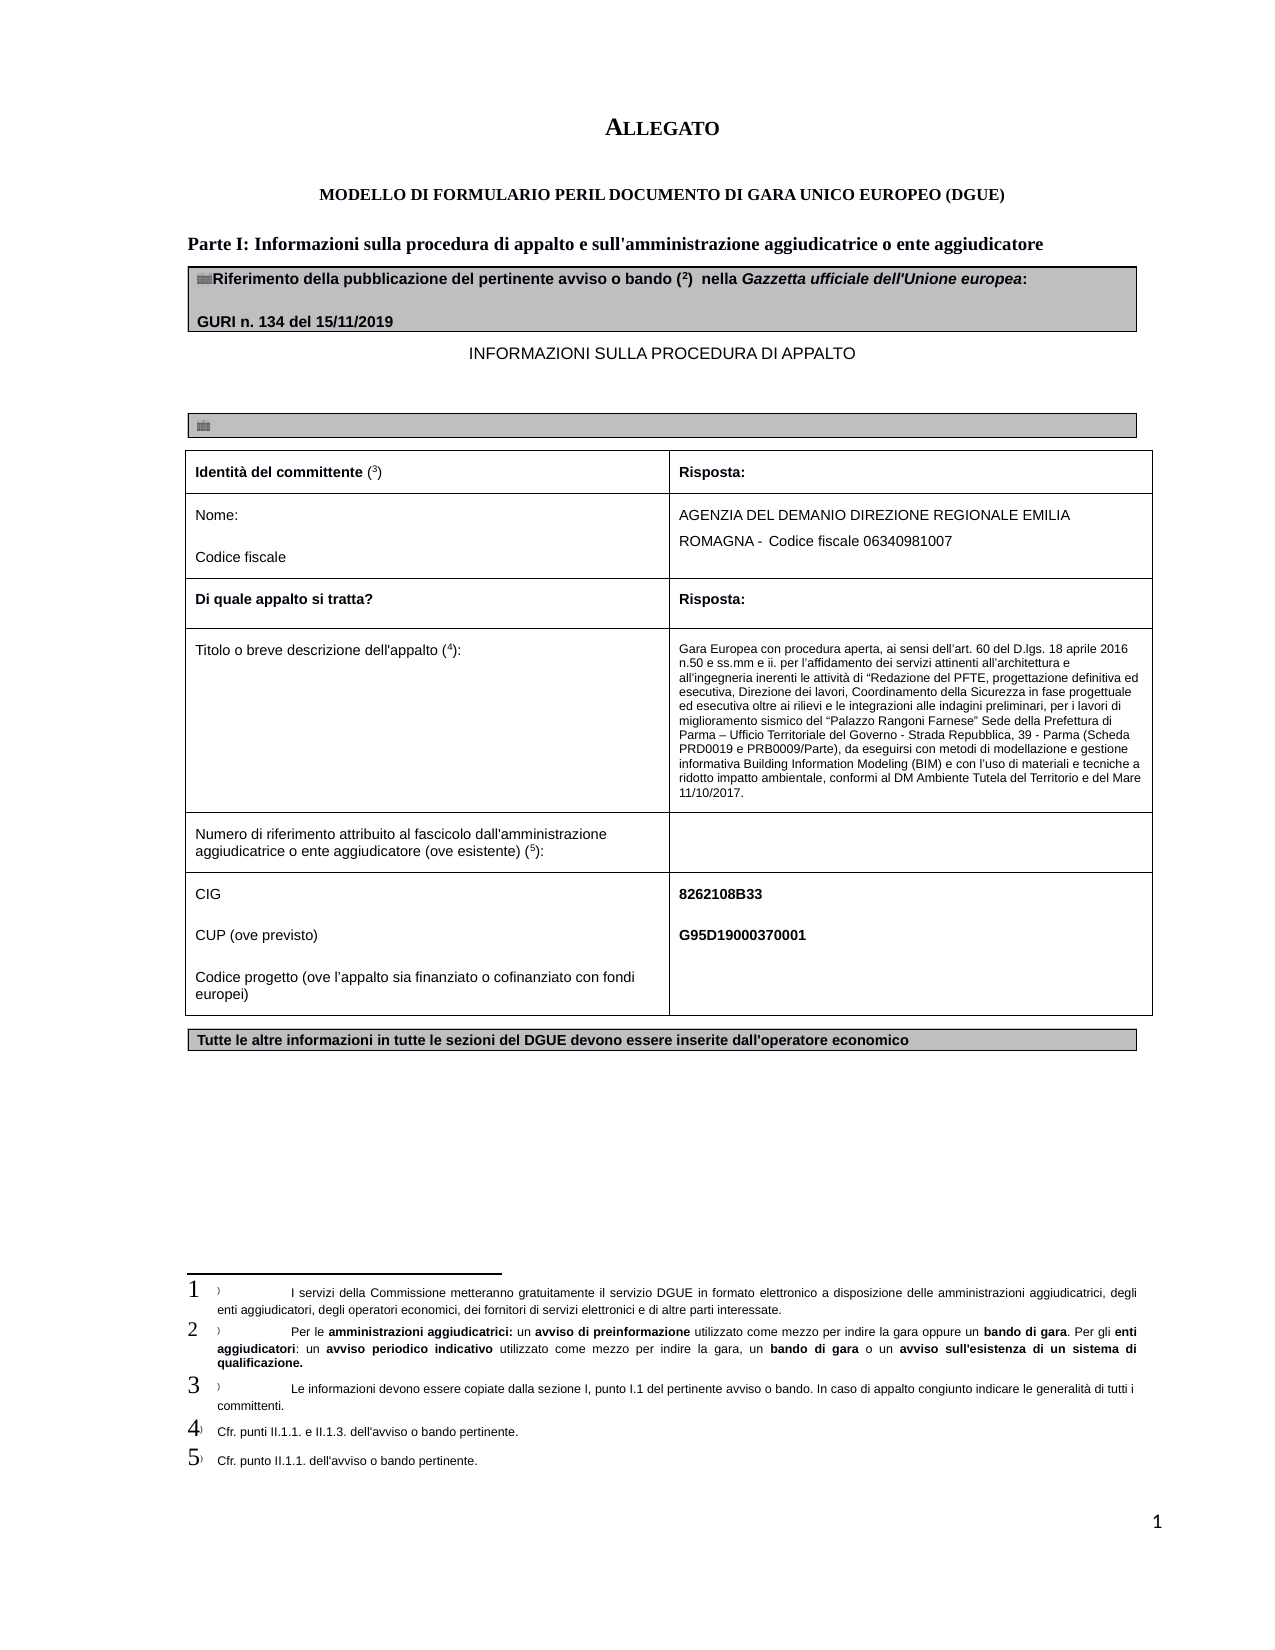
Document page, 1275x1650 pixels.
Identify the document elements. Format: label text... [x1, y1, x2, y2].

table_cell Risposta: [670, 579, 1152, 628]
table_cell [670, 813, 1152, 872]
table_cell Nome: Codice fiscale [186, 494, 669, 577]
table_cell 8262108B33 G95D19000370001 [670, 873, 1152, 1015]
title Informazioni sulla procedura di appalto [187, 344, 1137, 363]
text ) I servizi della Commissione metteranno gratuitamente il servizio DGUE in formato elettronico a disposizione delle amministrazioni aggiudicatrici, degli enti aggiudicatori, degli operatori economici, dei fornitori di servizi elettronici e di altre parti interessate. [187, 1274, 1137, 1317]
table_cell Numero di riferimento attribuito al fascicolo dall'amministrazione aggiudicatrice o ente aggiudicatore (ove esistente) (): [186, 813, 669, 872]
table_cell Gara Europea con procedura aperta, ai sensi dell’art. 60 del D.lgs. 18 aprile 2016 n.50 e ss.mm e ii. per l’affidamento dei servizi attinenti all’architettura e all’ingegneria inerenti le attività di “Redazione del PFTE, progettazione definitiva ed esecutiva, Direzione dei lavori, Coordinamento della Sicurezza in fase progettuale ed esecutiva oltre ai rilievi e le integrazioni alle indagini preliminari, per i lavori di miglioramento sismico del “Palazzo Rangoni Farnese” Sede della Prefettura di Parma – Ufficio Territoriale del Governo - Strada Repubblica, 39 - Parma (Scheda PRD0019 e PRB0009/Parte), da eseguirsi con metodi di modellazione e gestione informativa Building Information Modeling (BIM) e con l’uso di materiali e tecniche a ridotto impatto ambientale, conformi al DM Ambiente Tutela del Territorio e del Mare 11/10/2017. [670, 629, 1152, 812]
text Le informazioni richieste dalla parte I saranno acquisite automaticamente a condizione che per generare e compilare il DGUE sia utilizzato il servizio DGUE in formato elettronico. In caso contrario tali informazioni devono essere inserite dall'operatore economico. [189, 414, 1136, 437]
text Modello di formulario peril documento di gara unico europeo (DGUE) [187, 184, 1137, 204]
table_header Identità del committente () [186, 451, 669, 493]
table_cell AGENZIA DEL DEMANIO DIREZIONE REGIONALE EMILIA ROMAGNA - Codice fiscale 06340981007 [670, 494, 1152, 577]
table_cell Titolo o breve descrizione dell'appalto (): [186, 629, 669, 812]
text Per le procedure di appalto per le quali è stato pubblicato un avviso di indizione di gara nella Gazzetta ufficiale dell'Unione europea le informazioni richieste dalla parte I saranno acquisite automaticamente, a condizione che per generare e compilare il DGUE sia utilizzato il servizio DGUE elettronico (). Riferimento della pubblicazione del pertinente avviso o bando () nella Gazzetta ufficiale dell'Unione europea: [189, 268, 1136, 288]
table_header Risposta: [670, 451, 1152, 493]
text GURI n. 134 del 15/11/2019 [189, 309, 1136, 331]
text ) Per le amministrazioni aggiudicatrici: un avviso di preinformazione utilizzato come mezzo per indire la gara oppure un bando di gara. Per gli enti aggiudicatori: un avviso periodico indicativo utilizzato come mezzo per indire la gara, un bando di gara o un avviso sull'esistenza di un sistema di qualificazione. [187, 1317, 1137, 1370]
text Tutte le altre informazioni in tutte le sezioni del DGUE devono essere inserite dall'operatore economico [189, 1030, 1136, 1050]
subtitle Allegato [187, 112, 1137, 141]
title Parte I: Informazioni sulla procedura di appalto e sull'amministrazione aggiudicatrice o ente aggiudicatore [187, 232, 1137, 254]
table_cell CIG CUP (ove previsto) Codice progetto (ove l’appalto sia finanziato o cofinanziato con fondi europei) [186, 873, 669, 1015]
table_cell Di quale appalto si tratta? [186, 579, 669, 628]
